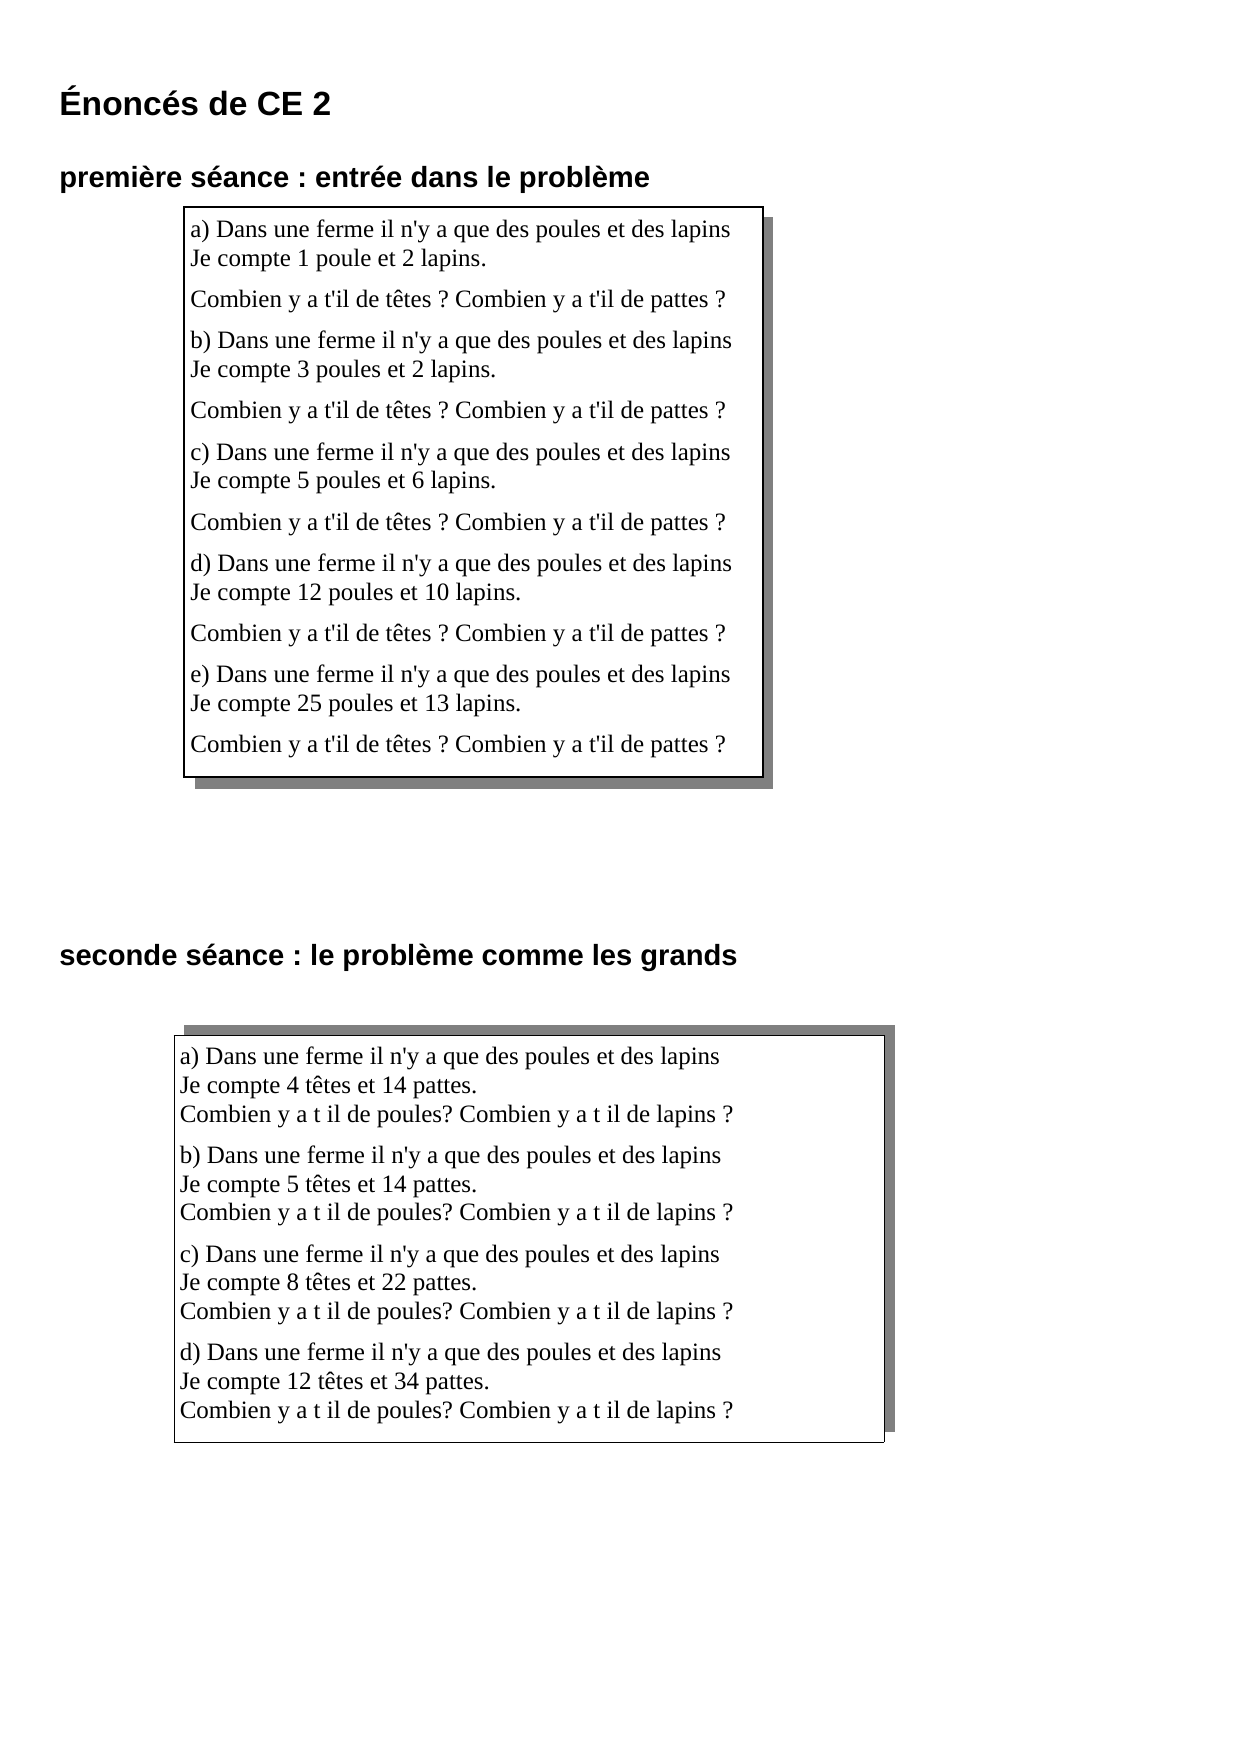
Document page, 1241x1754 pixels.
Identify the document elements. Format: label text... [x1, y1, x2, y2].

table_header a) Dans une ferme il n'y a que des poules et des lapins Je compte 4 têtes et 14 pattes. Combien y a t il de poules? Combien y a t il de lapins ? b) Dans une ferme il n'y a que des poules et des lapins Je compte 5 têtes et 14 pattes. Combien y a t il de poules? Combien y a t il de lapins ? c) Dans une ferme il n'y a que des poules et des lapins Je compte 8 têtes et 22 pattes. Combien y a t il de poules? Combien y a t il de lapins ? d) Dans une ferme il n'y a que des poules et des lapins Je compte 12 têtes et 34 pattes. Combien y a t il de poules? Combien y a t il de lapins ? [175, 1036, 884, 1442]
subtitle première séance : entrée dans le problème [59, 160, 1181, 194]
table_header a) Dans une ferme il n'y a que des poules et des lapins Je compte 1 poule et 2 lapins. Combien y a t'il de têtes ? Combien y a t'il de pattes ? b) Dans une ferme il n'y a que des poules et des lapins Je compte 3 poules et 2 lapins. Combien y a t'il de têtes ? Combien y a t'il de pattes ? c) Dans une ferme il n'y a que des poules et des lapins Je compte 5 poules et 6 lapins. Combien y a t'il de têtes ? Combien y a t'il de pattes ? d) Dans une ferme il n'y a que des poules et des lapins Je compte 12 poules et 10 lapins. Combien y a t'il de têtes ? Combien y a t'il de pattes ? e) Dans une ferme il n'y a que des poules et des lapins Je compte 25 poules et 13 lapins. Combien y a t'il de têtes ? Combien y a t'il de pattes ? [185, 208, 762, 776]
subtitle Énoncés de CE 2 [59, 84, 1181, 123]
subtitle seconde séance : le problème comme les grands [59, 937, 1181, 971]
